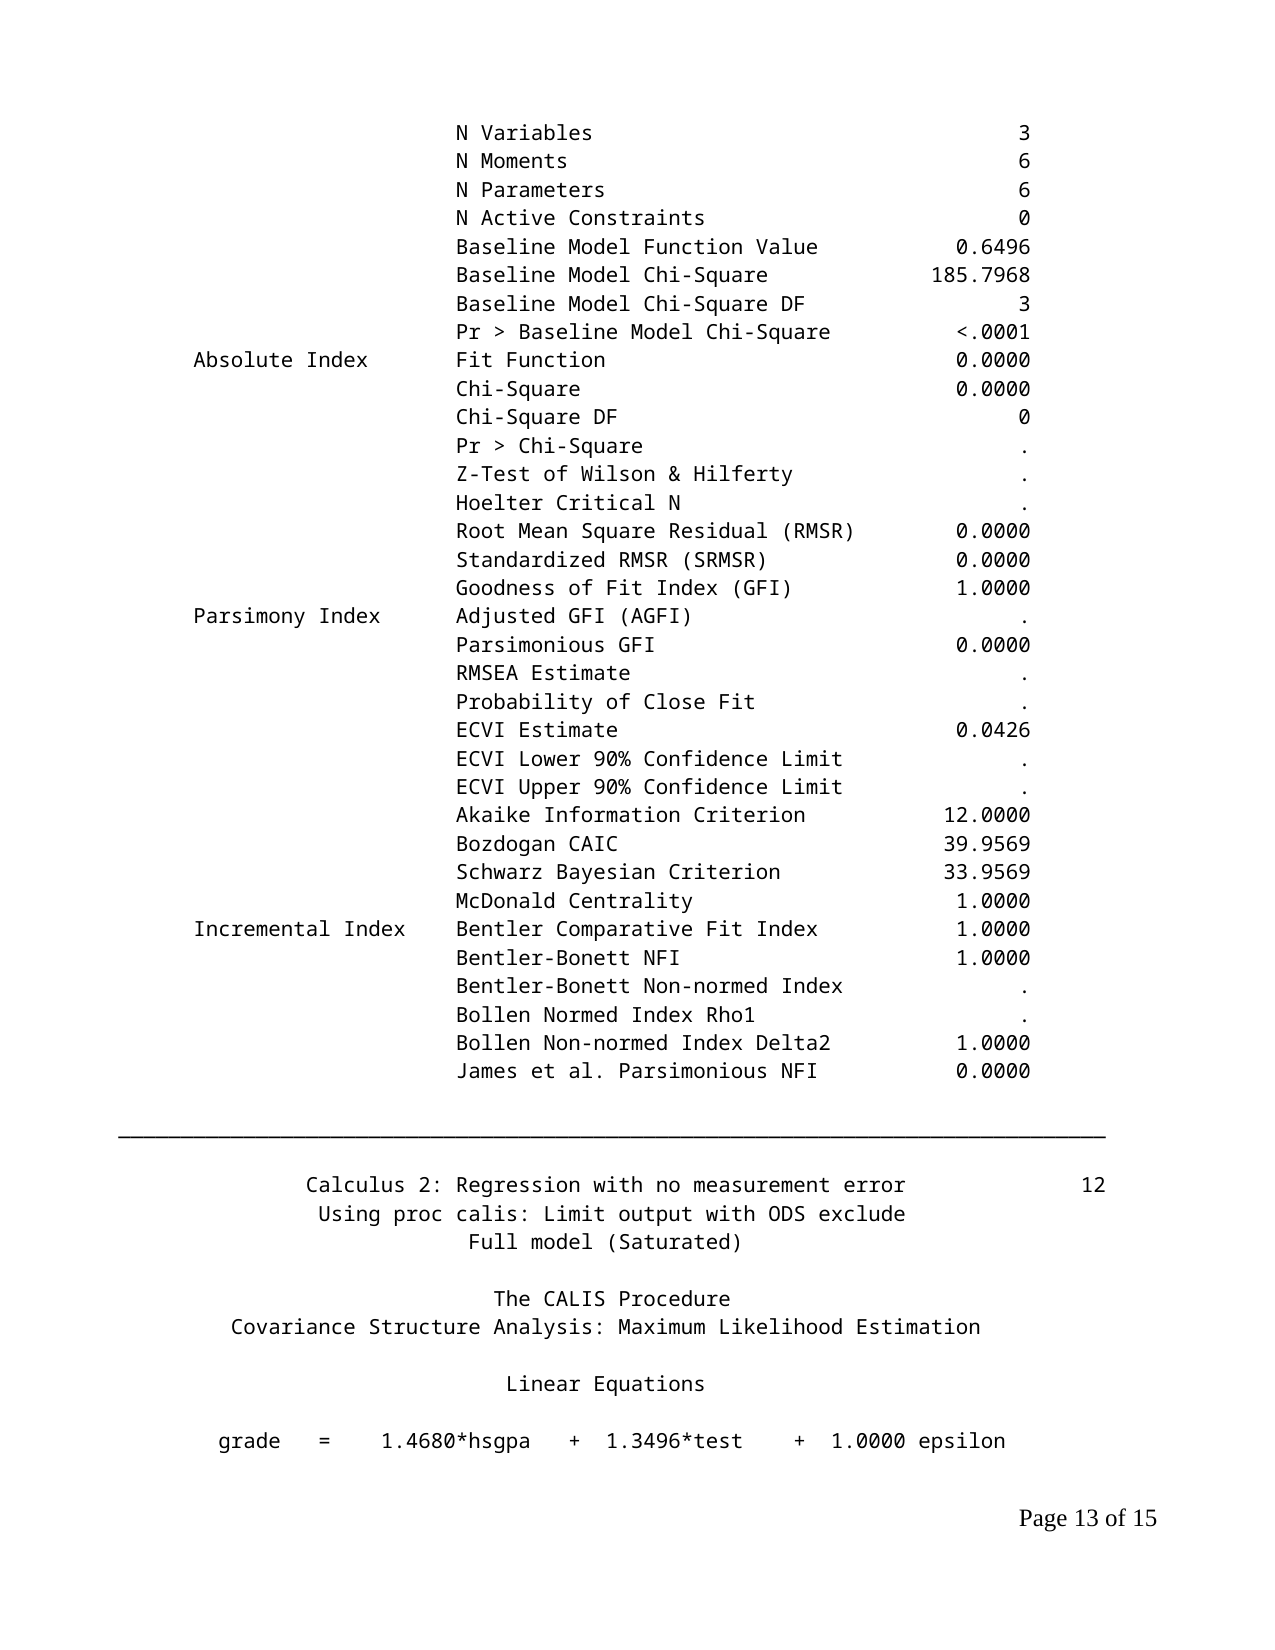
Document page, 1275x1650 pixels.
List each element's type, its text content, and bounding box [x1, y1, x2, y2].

text Z-Test of Wilson & Hilferty . [118, 459, 1160, 488]
text Calculus 2: Regression with no measurement error 12 [118, 1170, 1160, 1199]
text McDonald Centrality 1.0000 [118, 886, 1160, 914]
text Probability of Close Fit . [118, 687, 1160, 715]
text Using proc calis: Limit output with ODS exclude [118, 1199, 1160, 1227]
text Chi-Square 0.0000 [118, 374, 1160, 402]
text Chi-Square DF 0 [118, 402, 1160, 431]
text ECVI Estimate 0.0426 [118, 715, 1160, 744]
text Absolute Index Fit Function 0.0000 [118, 346, 1160, 374]
text Standardized RMSR (SRMSR) 0.0000 [118, 545, 1160, 573]
text Full model (Saturated) [118, 1227, 1160, 1256]
text Schwarz Bayesian Criterion 33.9569 [118, 857, 1160, 886]
text Bentler-Bonett NFI 1.0000 [118, 943, 1160, 971]
text Pr > Chi-Square . [118, 431, 1160, 459]
text Parsimony Index Adjusted GFI (AGFI) . [118, 602, 1160, 630]
text ECVI Lower 90% Confidence Limit . [118, 744, 1160, 772]
text Baseline Model Chi-Square 185.7968 [118, 260, 1160, 289]
text Bollen Non-normed Index Delta2 1.0000 [118, 1028, 1160, 1057]
text N Parameters 6 [118, 175, 1160, 203]
text Incremental Index Bentler Comparative Fit Index 1.0000 [118, 914, 1160, 943]
text ECVI Upper 90% Confidence Limit . [118, 772, 1160, 801]
text Hoelter Critical N . [118, 488, 1160, 516]
text grade = 1.4680*hsgpa + 1.3496*test + 1.0000 epsilon [118, 1426, 1160, 1455]
text _______________________________________________________________________________ [118, 1113, 1160, 1142]
text Bozdogan CAIC 39.9569 [118, 829, 1160, 857]
text The CALIS Procedure [118, 1284, 1160, 1312]
text Covariance Structure Analysis: Maximum Likelihood Estimation [118, 1312, 1160, 1341]
text James et al. Parsimonious NFI 0.0000 [118, 1057, 1160, 1085]
text Linear Equations [118, 1369, 1160, 1398]
text Bentler-Bonett Non-normed Index . [118, 971, 1160, 1000]
text Root Mean Square Residual (RMSR) 0.0000 [118, 516, 1160, 545]
text Parsimonious GFI 0.0000 [118, 630, 1160, 658]
text N Variables 3 [118, 118, 1160, 147]
text Goodness of Fit Index (GFI) 1.0000 [118, 573, 1160, 602]
text Baseline Model Function Value 0.6496 [118, 232, 1160, 260]
text Bollen Normed Index Rho1 . [118, 1000, 1160, 1028]
text Pr > Baseline Model Chi-Square <.0001 [118, 317, 1160, 346]
text RMSEA Estimate . [118, 658, 1160, 687]
text N Moments 6 [118, 147, 1160, 175]
text Baseline Model Chi-Square DF 3 [118, 289, 1160, 317]
text N Active Constraints 0 [118, 203, 1160, 232]
text Akaike Information Criterion 12.0000 [118, 801, 1160, 829]
